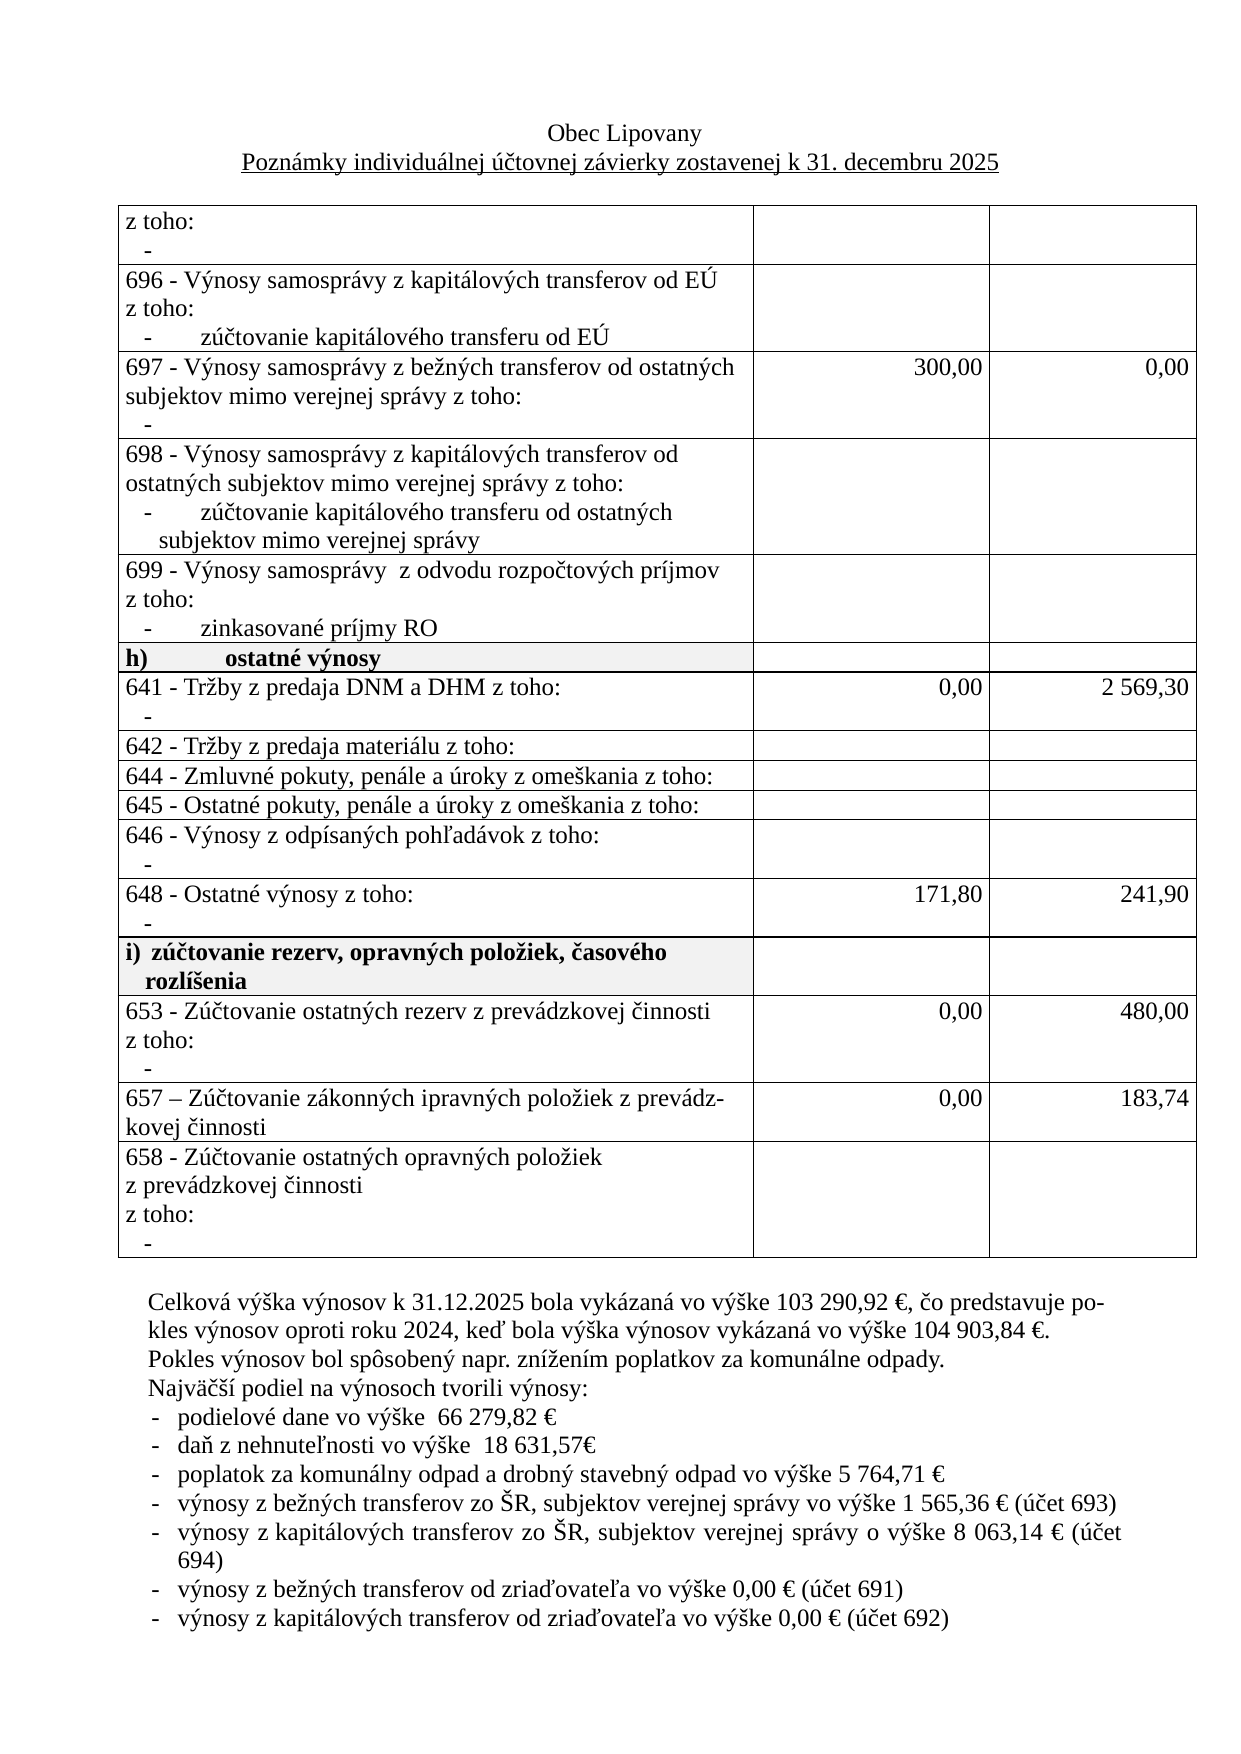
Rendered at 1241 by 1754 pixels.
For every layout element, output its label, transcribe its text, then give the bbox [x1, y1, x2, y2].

table_cell [990, 938, 1196, 995]
table_cell 646 - Výnosy z odpísaných pohľadávok z toho: [119, 820, 753, 878]
table_cell [754, 643, 989, 671]
table_cell [990, 1142, 1196, 1257]
table_cell zúčtovanie rezerv, opravných položiek, časového rozlíšenia [119, 938, 753, 995]
list výnosy z kapitálových transferov od zriaďovateľa vo výške 0,00 € (účet 692) [151, 1603, 1122, 1632]
table_cell 645 - Ostatné pokuty, penále a úroky z omeškania z toho: [119, 791, 753, 819]
table_cell [754, 265, 989, 351]
table_cell 0,00 [754, 673, 989, 730]
table_cell [990, 555, 1196, 642]
table_cell 300,00 [754, 352, 989, 438]
list výnosy z bežných transferov zo ŠR, subjektov verejnej správy vo výške 1 565,36 € (účet 693) [151, 1488, 1122, 1517]
table_cell [754, 820, 989, 878]
table_cell 0,00 [990, 352, 1196, 438]
table_cell ostatné výnosy [119, 643, 753, 671]
table_cell 658 - Zúčtovanie ostatných opravných položiek z prevádzkovej činnosti z toho: [119, 1142, 753, 1257]
table_cell 696 - Výnosy samosprávy z kapitálových transferov od EÚ z toho: zúčtovanie kapitálového transferu od EÚ [119, 265, 753, 351]
table_cell [990, 761, 1196, 789]
list výnosy z kapitálových transferov zo ŠR, subjektov verejnej správy o výške 8 063,14 € (účet 694) [151, 1517, 1122, 1574]
table_cell z toho: [119, 206, 753, 264]
table_cell [990, 820, 1196, 878]
table_cell 171,80 [754, 879, 989, 936]
table_cell 2 569,30 [990, 673, 1196, 730]
table_cell 642 - Tržby z predaja materiálu z toho: [119, 731, 753, 760]
table_cell 241,90 [990, 879, 1196, 936]
table_cell 698 - Výnosy samosprávy z kapitálových transferov od ostatných subjektov mimo verejnej správy z toho: zúčtovanie kapitálového transferu od ostatných subjektov mimo verejnej správy [119, 439, 753, 554]
text Najväčší podiel na výnosoch tvorili výnosy: [148, 1373, 1122, 1402]
table_cell [754, 555, 989, 642]
table_cell 0,00 [754, 1083, 989, 1141]
table_cell 699 - Výnosy samosprávy z odvodu rozpočtových príjmov z toho: zinkasované príjmy RO [119, 555, 753, 642]
table_cell [990, 791, 1196, 819]
table_cell [990, 731, 1196, 760]
text Celková výška výnosov k 31.12.2025 bola vykázaná vo výške 103 290,92 €, čo predstavuje po-kles výnosov oproti roku 2024, keď bola výška výnosov vykázaná vo výške 104 903,84 €. [148, 1287, 1122, 1344]
table_cell [754, 206, 989, 264]
list poplatok za komunálny odpad a drobný stavebný odpad vo výške 5 764,71 € [151, 1459, 1122, 1488]
table_cell [990, 643, 1196, 671]
table_cell 648 - Ostatné výnosy z toho: [119, 879, 753, 936]
table_cell [754, 938, 989, 995]
table_cell [754, 731, 989, 760]
list podielové dane vo výške 66 279,82 € [151, 1402, 1122, 1430]
table_cell 644 - Zmluvné pokuty, penále a úroky z omeškania z toho: [119, 761, 753, 789]
table_cell [754, 1142, 989, 1257]
table_cell [754, 791, 989, 819]
text Pokles výnosov bol spôsobený napr. znížením poplatkov za komunálne odpady. [148, 1344, 1122, 1373]
list výnosy z bežných transferov od zriaďovateľa vo výške 0,00 € (účet 691) [151, 1574, 1122, 1603]
table_cell [754, 439, 989, 554]
table_cell 480,00 [990, 996, 1196, 1082]
table_cell 641 - Tržby z predaja DNM a DHM z toho: [119, 673, 753, 730]
table_cell 697 - Výnosy samosprávy z bežných transferov od ostatných subjektov mimo verejnej správy z toho: [119, 352, 753, 438]
list daň z nehnuteľnosti vo výške 18 631,57€ [151, 1430, 1122, 1459]
table_cell 0,00 [754, 996, 989, 1082]
table_cell [990, 439, 1196, 554]
table_cell [990, 265, 1196, 351]
table_cell 653 - Zúčtovanie ostatných rezerv z prevádzkovej činnosti z toho: [119, 996, 753, 1082]
table_cell 657 – Zúčtovanie zákonných ipravných položiek z prevádz-kovej činnosti [119, 1083, 753, 1141]
table_cell 183,74 [990, 1083, 1196, 1141]
table_cell [990, 206, 1196, 264]
table_cell [754, 761, 989, 789]
